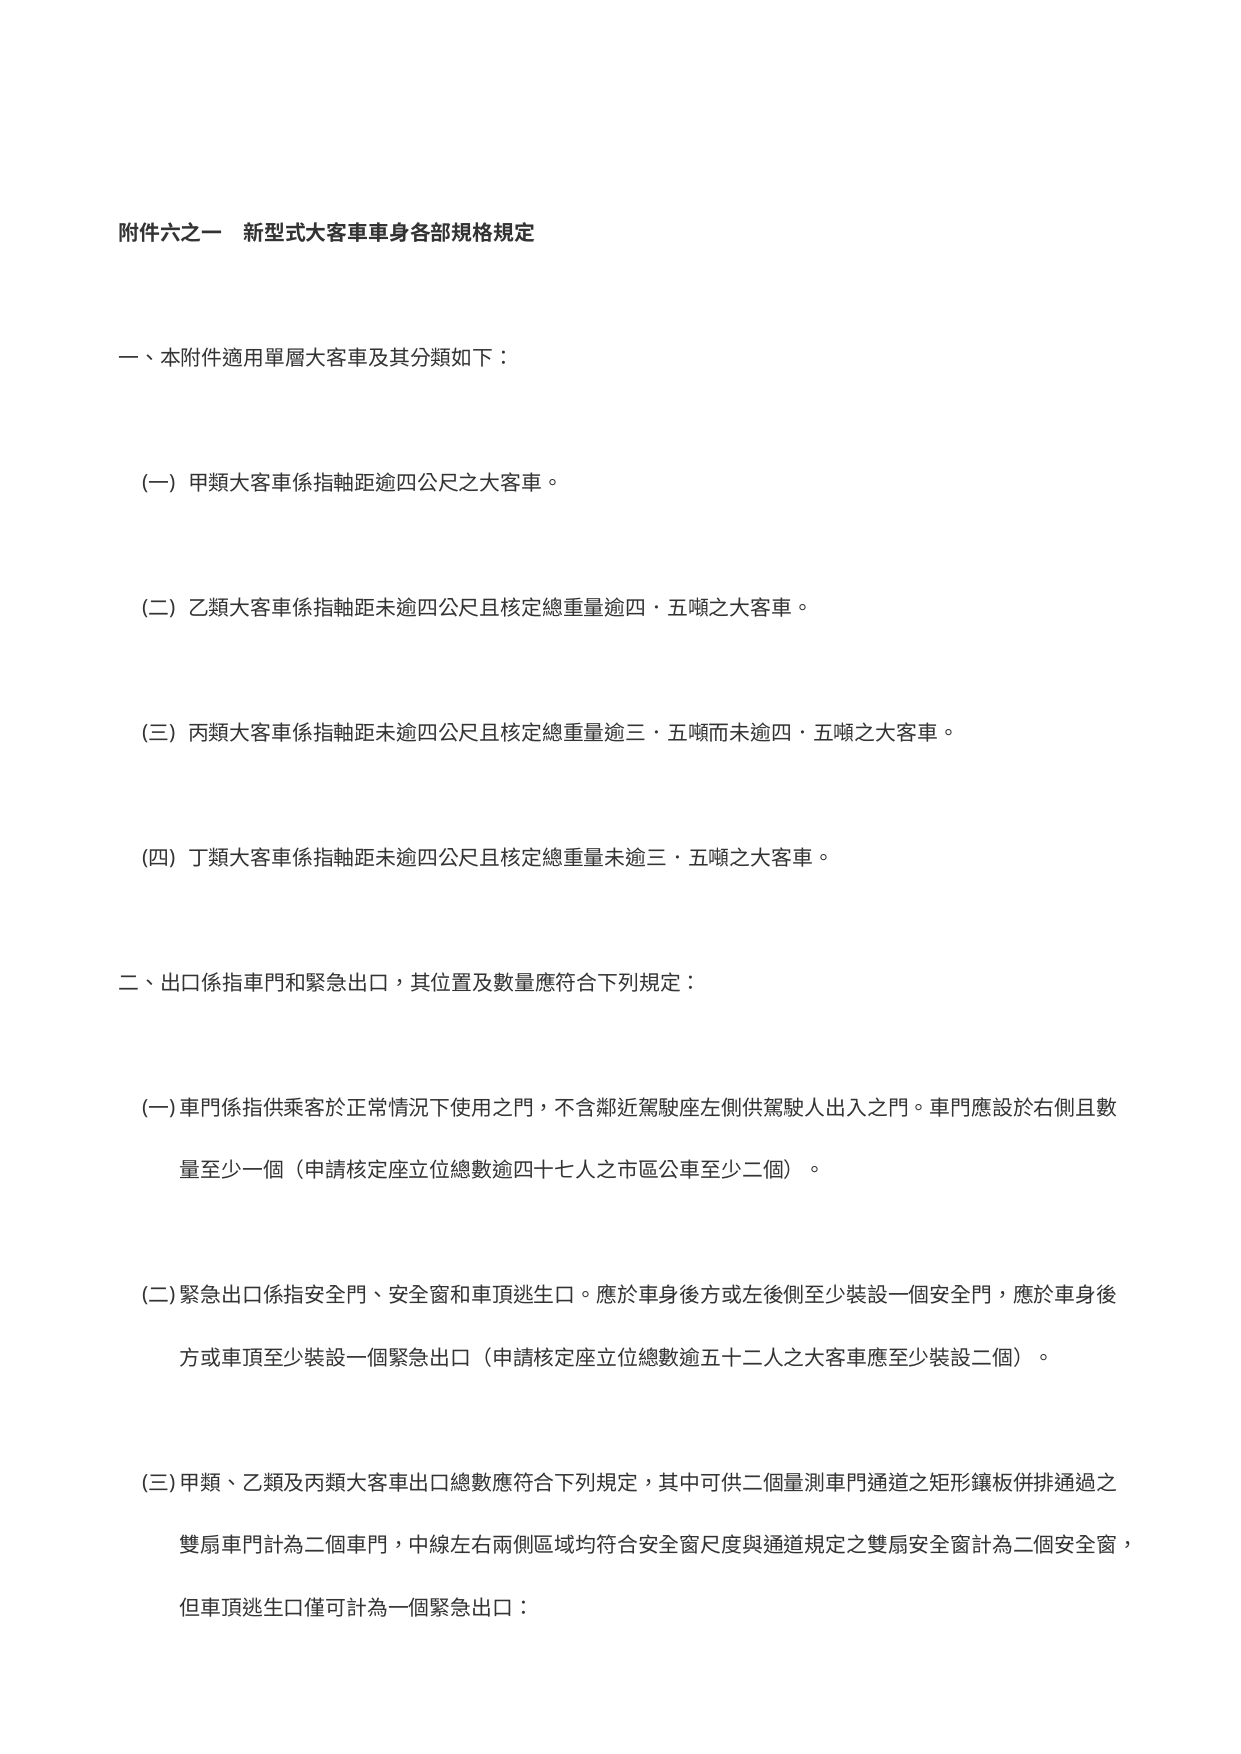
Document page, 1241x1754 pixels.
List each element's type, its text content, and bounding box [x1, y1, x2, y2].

text (三) 甲類、乙類及丙類大客車出口總數應符合下列規定，其中可供二個量測車門通道之矩形鑲板併排通過之雙扇車門計為二個車門，中線左右兩側區域均符合安全窗尺度與通道規定之雙扇安全窗計為二個安全窗，但車頂逃生口僅可計為一個緊急出口： [142, 1439, 1122, 1627]
text (一) 車門係指供乘客於正常情況下使用之門，不含鄰近駕駛座左側供駕駛人出入之門。車門應設於右側且數量至少一個（申請核定座立位總數逾四十七人之市區公車至少二個）。 [142, 1064, 1122, 1189]
text 附件六之一 新型式大客車車身各部規格規定 [118, 189, 1122, 252]
text 一、本附件適用單層大客車及其分類如下： [118, 314, 1122, 377]
text (四) 丁類大客車係指軸距未逾四公尺且核定總重量未逾三．五噸之大客車。 [142, 814, 1122, 877]
text (二) 緊急出口係指安全門、安全窗和車頂逃生口。應於車身後方或左後側至少裝設一個安全門，應於車身後方或車頂至少裝設一個緊急出口（申請核定座立位總數逾五十二人之大客車應至少裝設二個）。 [142, 1252, 1122, 1377]
text (一) 甲類大客車係指軸距逾四公尺之大客車。 [142, 439, 1122, 502]
text (二) 乙類大客車係指軸距未逾四公尺且核定總重量逾四．五噸之大客車。 [142, 564, 1122, 627]
text 二、出口係指車門和緊急出口，其位置及數量應符合下列規定： [118, 939, 1122, 1002]
text (三) 丙類大客車係指軸距未逾四公尺且核定總重量逾三．五噸而未逾四．五噸之大客車。 [142, 689, 1122, 752]
